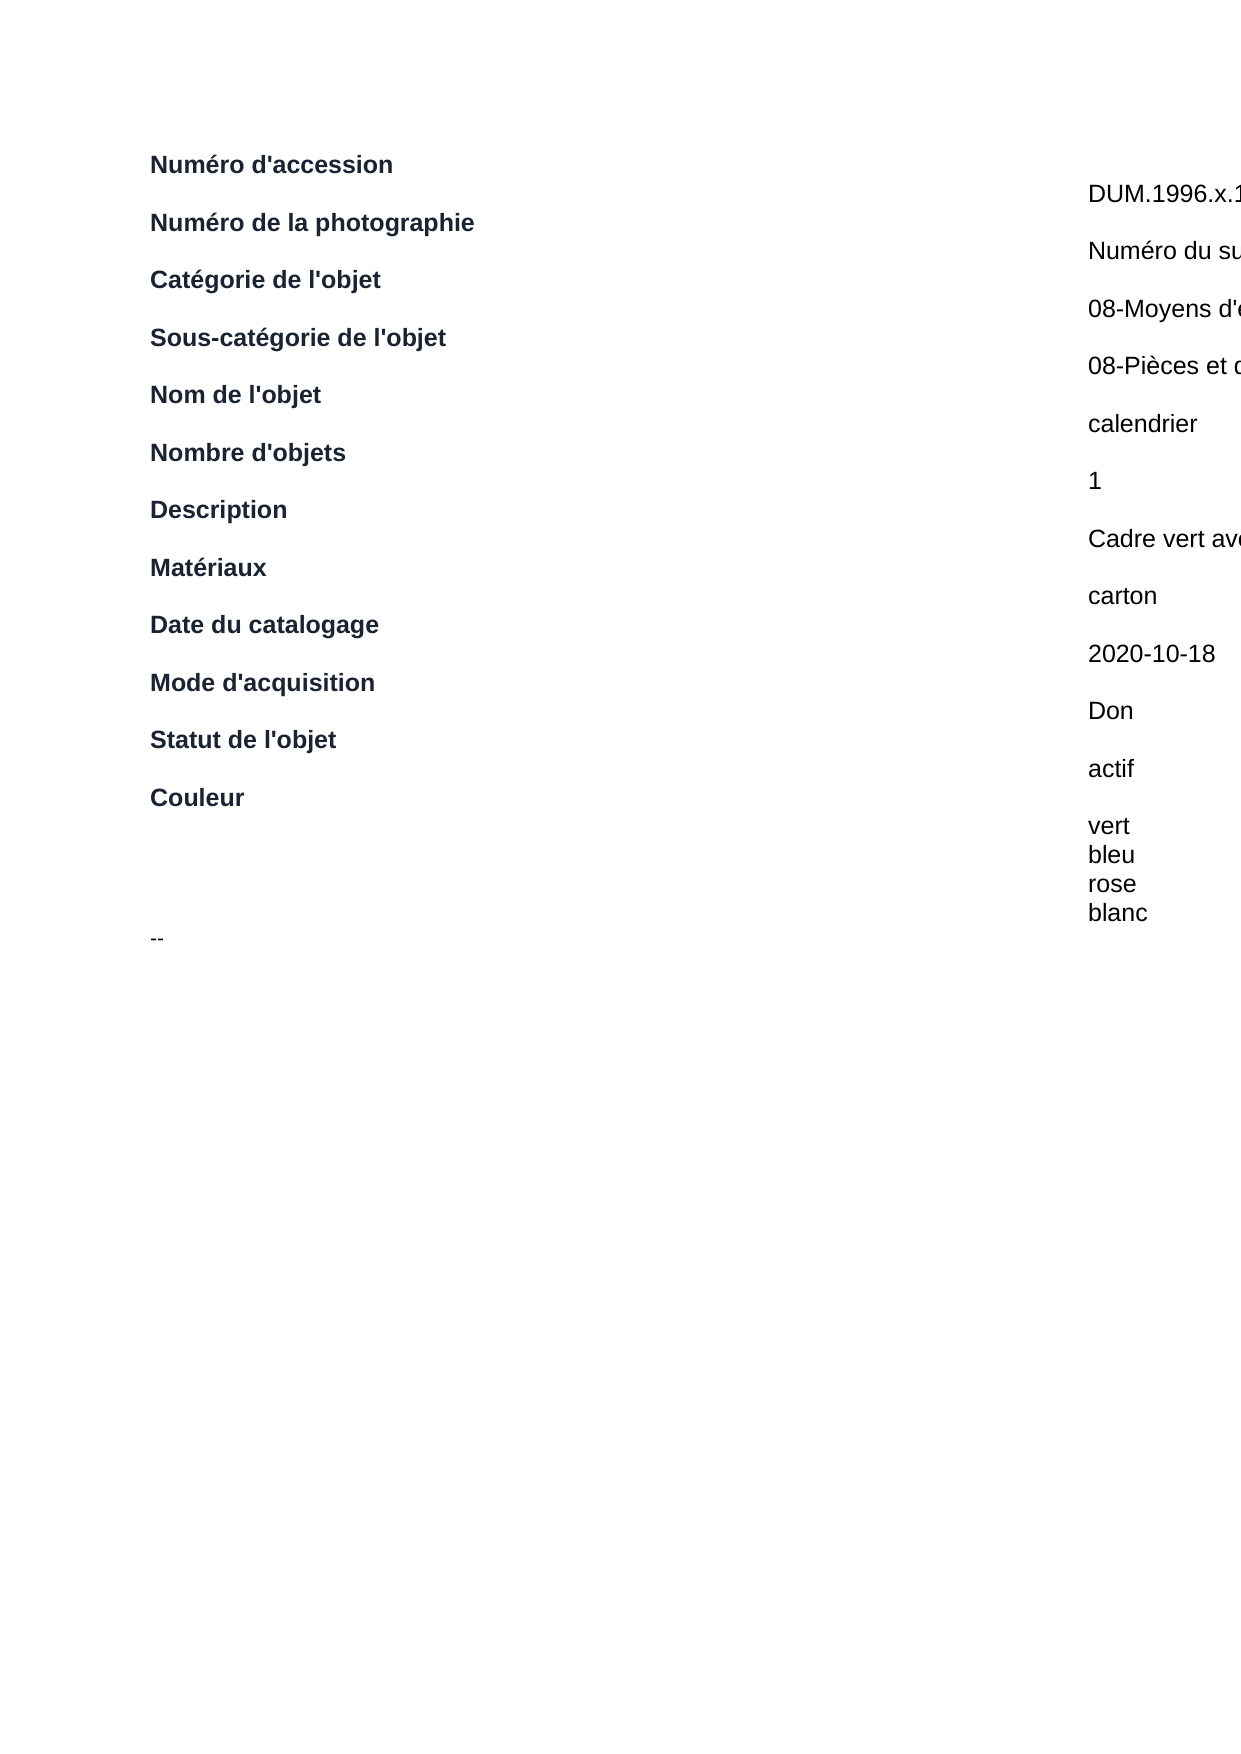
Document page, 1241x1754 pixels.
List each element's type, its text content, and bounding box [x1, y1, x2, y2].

text blanc [1088, 897, 1240, 926]
text Numéro du support photographique : 1996_1112 [1088, 236, 1240, 265]
text Date du catalogage [150, 610, 1090, 639]
text Nombre d'objets [150, 437, 1090, 466]
text DUM.1996.x.1112 [1088, 179, 1240, 207]
text 08-Pièces et documents [1088, 351, 1240, 380]
text 1 [1088, 466, 1240, 495]
text calendrier [1088, 409, 1240, 437]
text Catégorie de l'objet [150, 265, 1090, 294]
text vert [1088, 811, 1240, 840]
text Mode d'acquisition [150, 667, 1090, 696]
text Sous-catégorie de l'objet [150, 322, 1090, 351]
text Numéro de la photographie [150, 207, 1090, 236]
text 2020-10-18 [1088, 639, 1240, 667]
text -- [150, 926, 1090, 950]
text Statut de l'objet [150, 725, 1090, 754]
text bleu [1088, 840, 1240, 869]
text Couleur [150, 782, 1090, 811]
text rose [1088, 869, 1240, 897]
text Numéro d'accession [150, 150, 1090, 179]
text carton [1088, 581, 1240, 610]
text 08-Moyens d'expression [1088, 294, 1240, 322]
text Nom de l'objet [150, 380, 1090, 409]
text Description [150, 495, 1090, 524]
text Matériaux [150, 552, 1090, 581]
text actif [1088, 754, 1240, 782]
text Cadre vert avec fond bleu. De forme rectangulaire. Dessin de bébé avec chapeau et manteau rose et blanc; plusieurs roses et feuilles qui entourent l'enfant. Année 1931. Janvier à décembre. Thé Red Rose. [1088, 524, 1240, 552]
text Don [1088, 696, 1240, 725]
